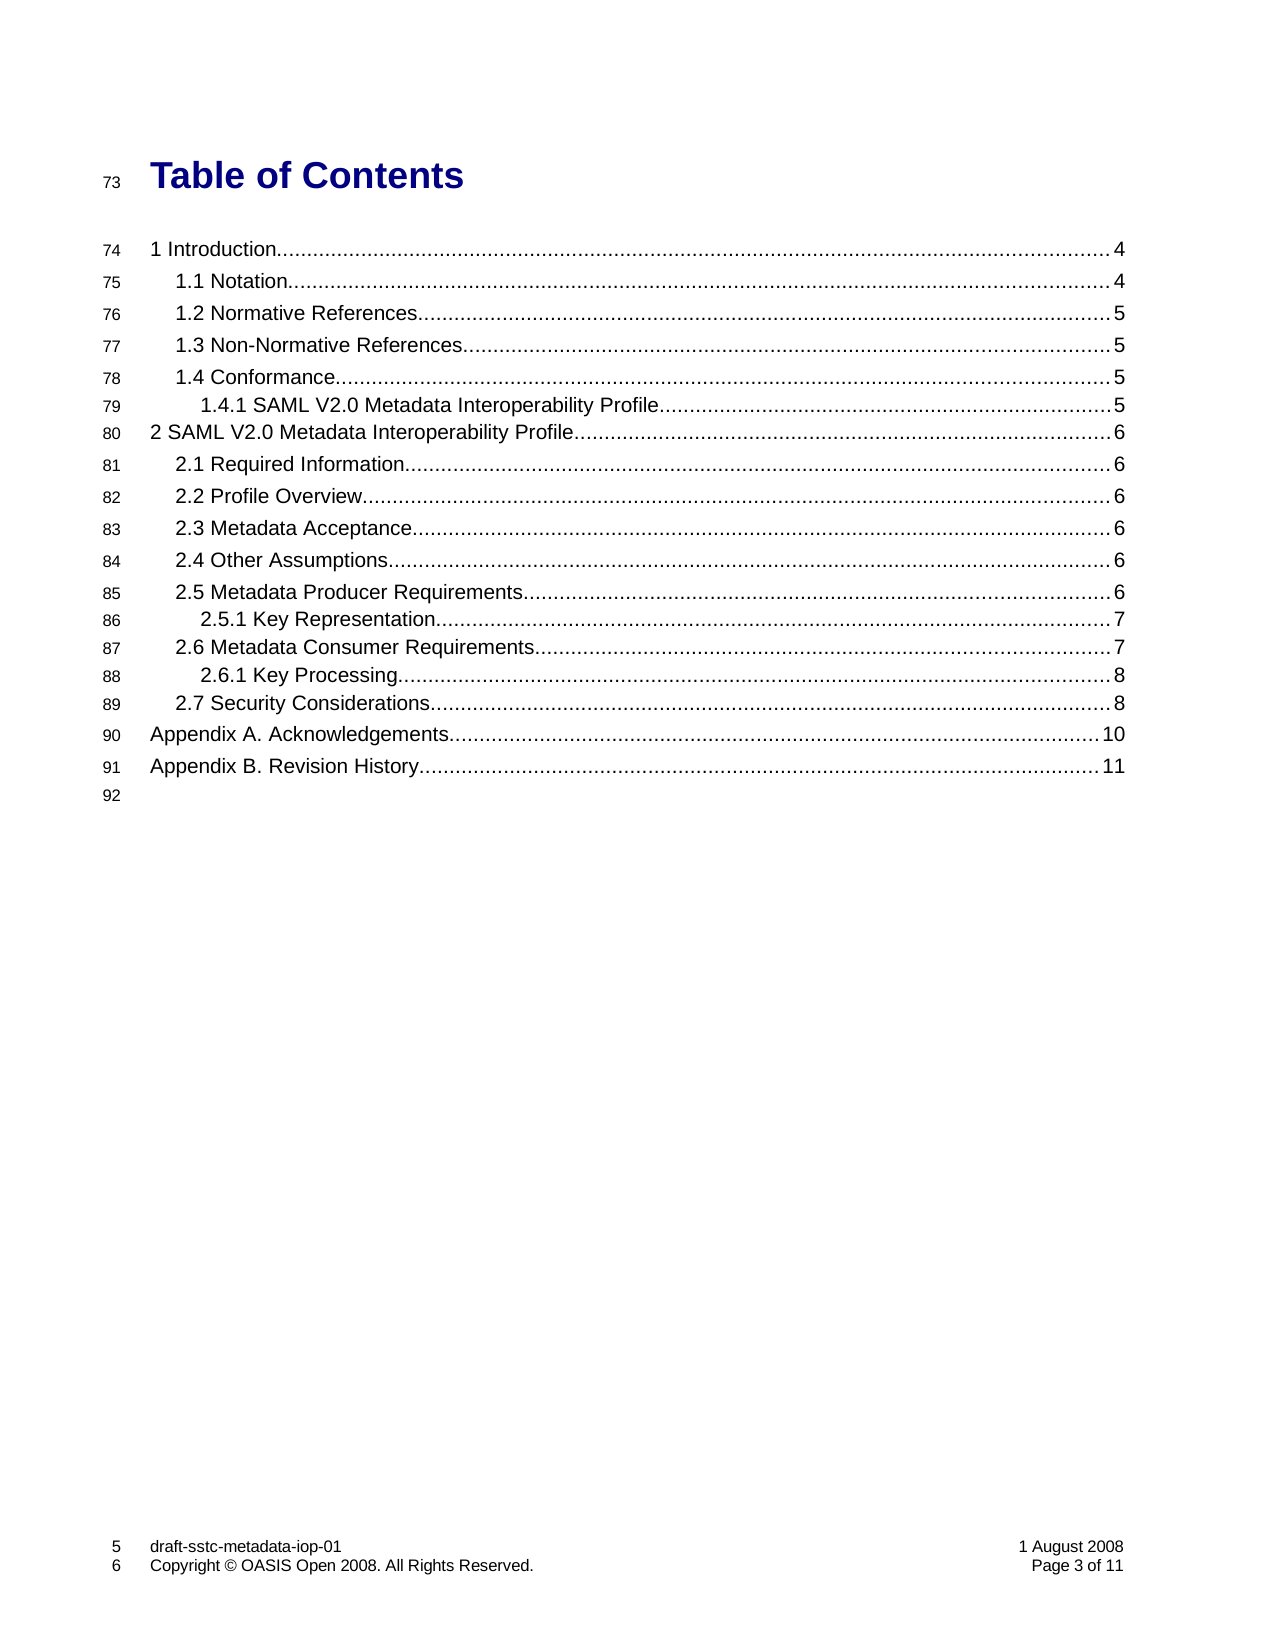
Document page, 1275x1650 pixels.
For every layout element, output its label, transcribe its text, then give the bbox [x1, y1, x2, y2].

text 1.2 Normative References 5 [175, 302, 1125, 325]
text 1.4.1 SAML V2.0 Metadata Interoperability Profile 5 [200, 393, 1125, 417]
text Appendix B. Revision History 11 [150, 755, 1125, 778]
text 2.6 Metadata Consumer Requirements 7 [175, 636, 1125, 659]
text 2.7 Security Considerations 8 [175, 691, 1125, 714]
text 1.4 Conformance 5 [175, 365, 1125, 389]
subtitle Table of Contents [150, 154, 1125, 196]
text 2.1 Required Information 6 [175, 453, 1125, 476]
text 1.1 Notation 4 [175, 270, 1125, 293]
text 2.2 Profile Overview 6 [175, 484, 1125, 508]
text 2 SAML V2.0 Metadata Interoperability Profile 6 [150, 421, 1125, 444]
text 2.6.1 Key Processing 8 [200, 663, 1125, 687]
text Appendix A. Acknowledgements 10 [150, 723, 1125, 746]
text 1 Introduction 4 [150, 238, 1125, 261]
text 1.3 Non-Normative References 5 [175, 333, 1125, 357]
text 2.4 Other Assumptions 6 [175, 548, 1125, 572]
text 2.5.1 Key Representation 7 [200, 608, 1125, 631]
text 2.5 Metadata Producer Requirements 6 [175, 580, 1125, 604]
text 2.3 Metadata Acceptance 6 [175, 516, 1125, 540]
